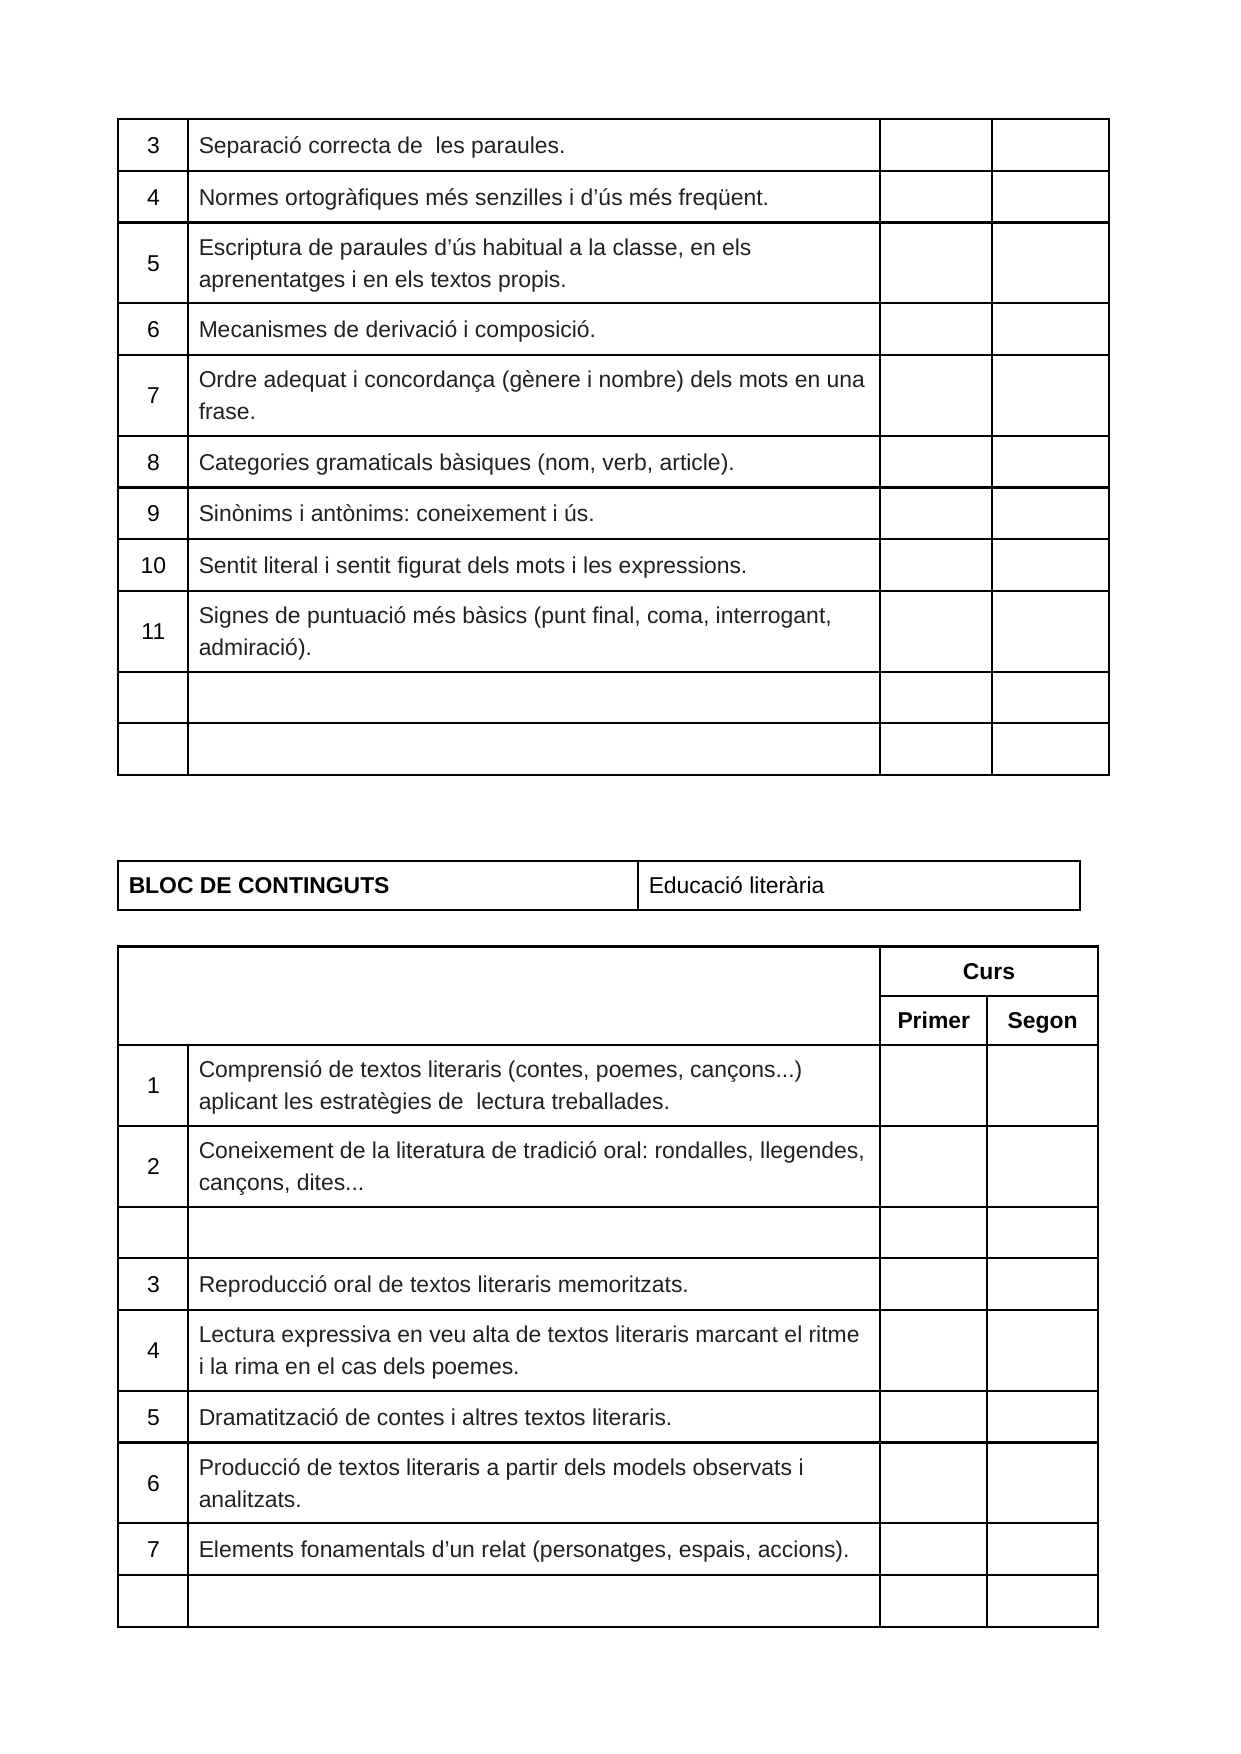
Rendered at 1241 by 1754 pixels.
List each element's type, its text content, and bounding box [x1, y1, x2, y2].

table_cell Categories gramaticals bàsiques (nom, verb, article). [189, 437, 879, 486]
table_cell Separació correcta de les paraules. [189, 120, 879, 170]
table_cell [881, 1127, 986, 1206]
table_cell Segon [988, 997, 1097, 1044]
table_cell [881, 1524, 986, 1574]
table_cell [881, 1444, 986, 1522]
table_cell 11 [119, 592, 187, 671]
table_cell [988, 1046, 1097, 1125]
table_header Curs [881, 948, 1097, 995]
table_cell 5 [119, 224, 187, 302]
table_cell [881, 437, 991, 486]
table_cell [119, 724, 187, 774]
table_cell [881, 1576, 986, 1626]
table_header [119, 948, 879, 1044]
table_cell 6 [119, 304, 187, 354]
table_cell [988, 1259, 1097, 1309]
table_cell 1 [119, 1046, 187, 1125]
table_cell [993, 724, 1108, 774]
table_cell Signes de puntuació més bàsics (punt final, coma, interrogant, admiració). [189, 592, 879, 671]
table_cell Sentit literal i sentit figurat dels mots i les expressions. [189, 540, 879, 590]
table_cell 7 [119, 356, 187, 435]
table_cell 3 [119, 120, 187, 170]
table_cell 4 [119, 1311, 187, 1390]
table_cell [881, 592, 991, 671]
table_cell Lectura expressiva en veu alta de textos literaris marcant el ritme i la rima en el cas dels poemes. [189, 1311, 879, 1390]
table_cell Mecanismes de derivació i composició. [189, 304, 879, 354]
table_cell Comprensió de textos literaris (contes, poemes, cançons...) aplicant les estratègies de lectura treballades. [189, 1046, 879, 1125]
table_header Educació literària [639, 862, 1079, 909]
table_cell [881, 356, 991, 435]
table_cell [119, 1208, 187, 1257]
table_cell [881, 724, 991, 774]
table_cell [988, 1524, 1097, 1574]
table_cell Ordre adequat i concordança (gènere i nombre) dels mots en una frase. [189, 356, 879, 435]
table_cell [993, 304, 1108, 354]
table_cell [988, 1208, 1097, 1257]
table_cell [189, 724, 879, 774]
table_cell [881, 489, 991, 538]
table_cell 5 [119, 1392, 187, 1441]
table_cell [993, 172, 1108, 221]
table_cell 6 [119, 1444, 187, 1522]
table_cell [881, 673, 991, 722]
table_header BLOC DE CONTINGUTS [119, 862, 637, 909]
table_cell [119, 1576, 187, 1626]
table_cell [993, 120, 1108, 170]
table_cell [993, 356, 1108, 435]
table_cell [993, 540, 1108, 590]
table_cell Coneixement de la literatura de tradició oral: rondalles, llegendes, cançons, dites... [189, 1127, 879, 1206]
table_cell [988, 1127, 1097, 1206]
table_cell 8 [119, 437, 187, 486]
table_cell 2 [119, 1127, 187, 1206]
table_cell Sinònims i antònims: coneixement i ús. [189, 489, 879, 538]
table_cell Elements fonamentals d’un relat (personatges, espais, accions). [189, 1524, 879, 1574]
table_cell [881, 120, 991, 170]
table_cell 3 [119, 1259, 187, 1309]
table_cell [119, 673, 187, 722]
table_cell [881, 304, 991, 354]
table_cell [881, 172, 991, 221]
table_cell [189, 673, 879, 722]
table_cell [988, 1444, 1097, 1522]
table_cell 9 [119, 489, 187, 538]
table_cell [881, 1208, 986, 1257]
table_cell [993, 592, 1108, 671]
table_cell [988, 1392, 1097, 1441]
table_cell Primer [881, 997, 986, 1044]
table_cell [993, 224, 1108, 302]
table_cell [881, 1259, 986, 1309]
table_cell Escriptura de paraules d’ús habitual a la classe, en els aprenentatges i en els textos propis. [189, 224, 879, 302]
table_cell [993, 437, 1108, 486]
table_cell [189, 1208, 879, 1257]
table_cell [189, 1576, 879, 1626]
table_cell [881, 1046, 986, 1125]
table_cell Producció de textos literaris a partir dels models observats i analitzats. [189, 1444, 879, 1522]
table_cell [993, 489, 1108, 538]
table_cell Reproducció oral de textos literaris memoritzats. [189, 1259, 879, 1309]
table_cell 10 [119, 540, 187, 590]
table_cell [881, 1392, 986, 1441]
table_cell Dramatització de contes i altres textos literaris. [189, 1392, 879, 1441]
table_cell [881, 1311, 986, 1390]
table_cell [988, 1311, 1097, 1390]
table_cell 7 [119, 1524, 187, 1574]
table_cell Normes ortogràfiques més senzilles i d’ús més freqüent. [189, 172, 879, 221]
table_cell [881, 224, 991, 302]
table_cell [881, 540, 991, 590]
table_cell 4 [119, 172, 187, 221]
table_cell [993, 673, 1108, 722]
table_cell [988, 1576, 1097, 1626]
